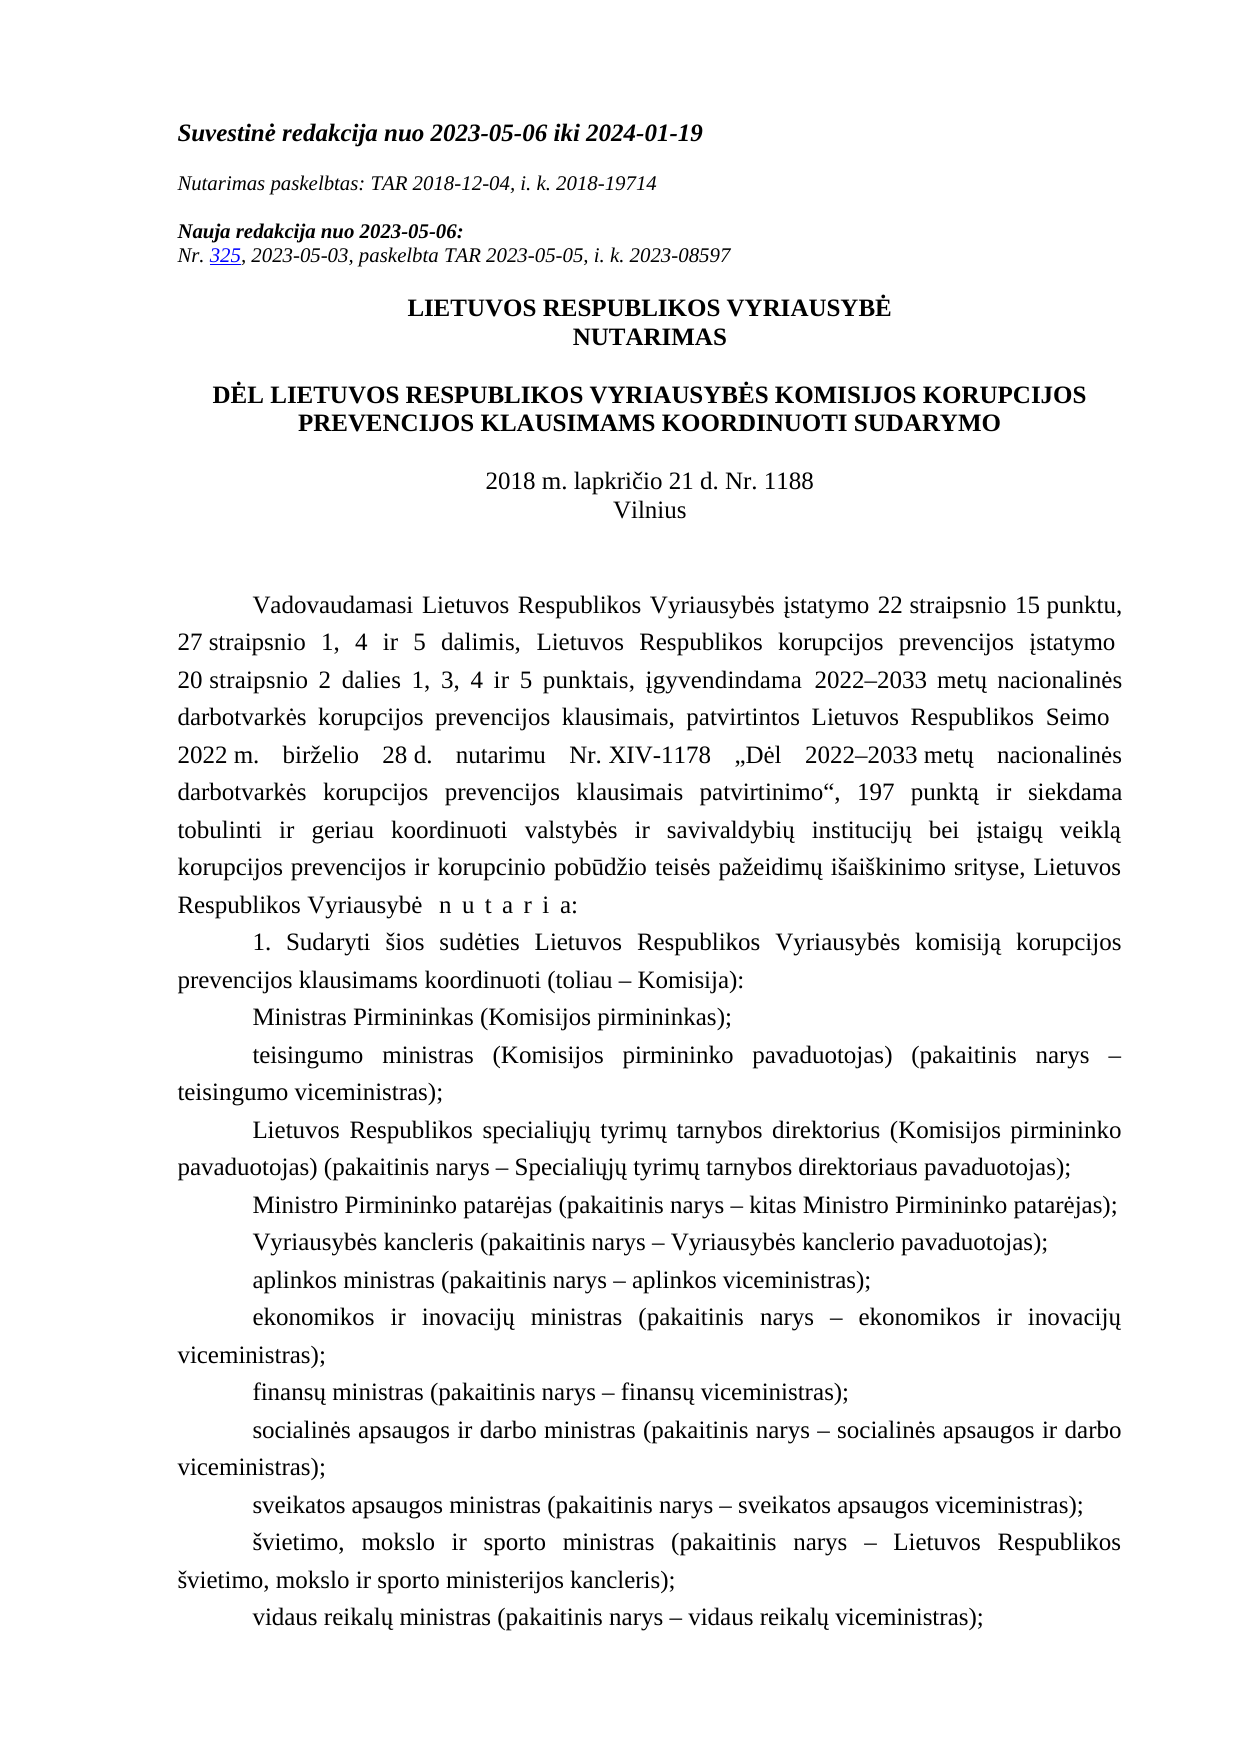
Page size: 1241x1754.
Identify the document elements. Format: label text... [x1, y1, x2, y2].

text DĖL LIETUVOS RESPUBLIKOS VYRIAUSYBĖS KOMISIJOS KORUPCIJOS PREVENCIJOS KLAUSIMAMS KOORDINUOTI SUDARYMO [177, 380, 1122, 437]
text Lietuvos Respublikos Vyriausybė [177, 293, 1122, 322]
text Suvestinė redakcija nuo 2023-05-06 iki 2024-01-19 [177, 118, 1122, 147]
text Vadovaudamasi Lietuvos Respublikos Vyriausybės įstatymo 22 straipsnio 15 punktu, 27 straipsnio 1, 4 ir 5 dalimis, Lietuvos Respublikos korupcijos prevencijos įstatymo 20 straipsnio 2 dalies 1, 3, 4 ir 5 punktais, įgyvendindama 2022–2033 metų nacionalinės darbotvarkės korupcijos prevencijos klausimais, patvirtintos Lietuvos Respublikos Seimo 2022 m. birželio 28 d. nutarimu Nr. XIV-1178 „Dėl 2022–2033 metų nacionalinės darbotvarkės korupcijos prevencijos klausimais patvirtinimo“, 197 punktą ir siekdama tobulinti ir geriau koordinuoti valstybės ir savivaldybių institucijų bei įstaigų veiklą korupcijos prevencijos ir korupcinio pobūdžio teisės pažeidimų išaiškinimo srityse, Lietuvos Respublikos Vyriausybė nutaria: [177, 581, 1122, 918]
text Vyriausybės kancleris (pakaitinis narys – Vyriausybės kanclerio pavaduotojas); [177, 1218, 1122, 1256]
text ekonomikos ir inovacijų ministras (pakaitinis narys – ekonomikos ir inovacijų viceministras); [177, 1293, 1122, 1368]
text nutarimas [177, 322, 1122, 351]
text aplinkos ministras (pakaitinis narys – aplinkos viceministras); [177, 1256, 1122, 1293]
text sveikatos apsaugos ministras (pakaitinis narys – sveikatos apsaugos viceministras); [177, 1481, 1122, 1518]
text Ministras Pirmininkas (Komisijos pirmininkas); [177, 993, 1122, 1031]
text 2018 m. lapkričio 21 d. Nr. 1188 [177, 466, 1122, 495]
text Nauja redakcija nuo 2023-05-06: [177, 219, 1122, 243]
text švietimo, mokslo ir sporto ministras (pakaitinis narys – Lietuvos Respublikos švietimo, mokslo ir sporto ministerijos kancleris); [177, 1518, 1122, 1593]
text finansų ministras (pakaitinis narys – finansų viceministras); [177, 1368, 1122, 1406]
text vidaus reikalų ministras (pakaitinis narys – vidaus reikalų viceministras); [177, 1593, 1122, 1631]
text Vilnius [177, 495, 1122, 523]
text Lietuvos Respublikos specialiųjų tyrimų tarnybos direktorius (Komisijos pirmininko pavaduotojas) (pakaitinis narys – Specialiųjų tyrimų tarnybos direktoriaus pavaduotojas); [177, 1106, 1122, 1181]
text Nr. 325, 2023-05-03, paskelbta TAR 2023-05-05, i. k. 2023-08597 [177, 243, 1122, 267]
text Ministro Pirmininko patarėjas (pakaitinis narys – kitas Ministro Pirmininko patarėjas); [177, 1181, 1122, 1218]
text teisingumo ministras (Komisijos pirmininko pavaduotojas) (pakaitinis narys – teisingumo viceministras); [177, 1031, 1122, 1106]
text Nutarimas paskelbtas: TAR 2018-12-04, i. k. 2018-19714 [177, 171, 1122, 195]
text socialinės apsaugos ir darbo ministras (pakaitinis narys – socialinės apsaugos ir darbo viceministras); [177, 1406, 1122, 1481]
text 1. Sudaryti šios sudėties Lietuvos Respublikos Vyriausybės komisiją korupcijos prevencijos klausimams koordinuoti (toliau – Komisija): [177, 918, 1122, 993]
